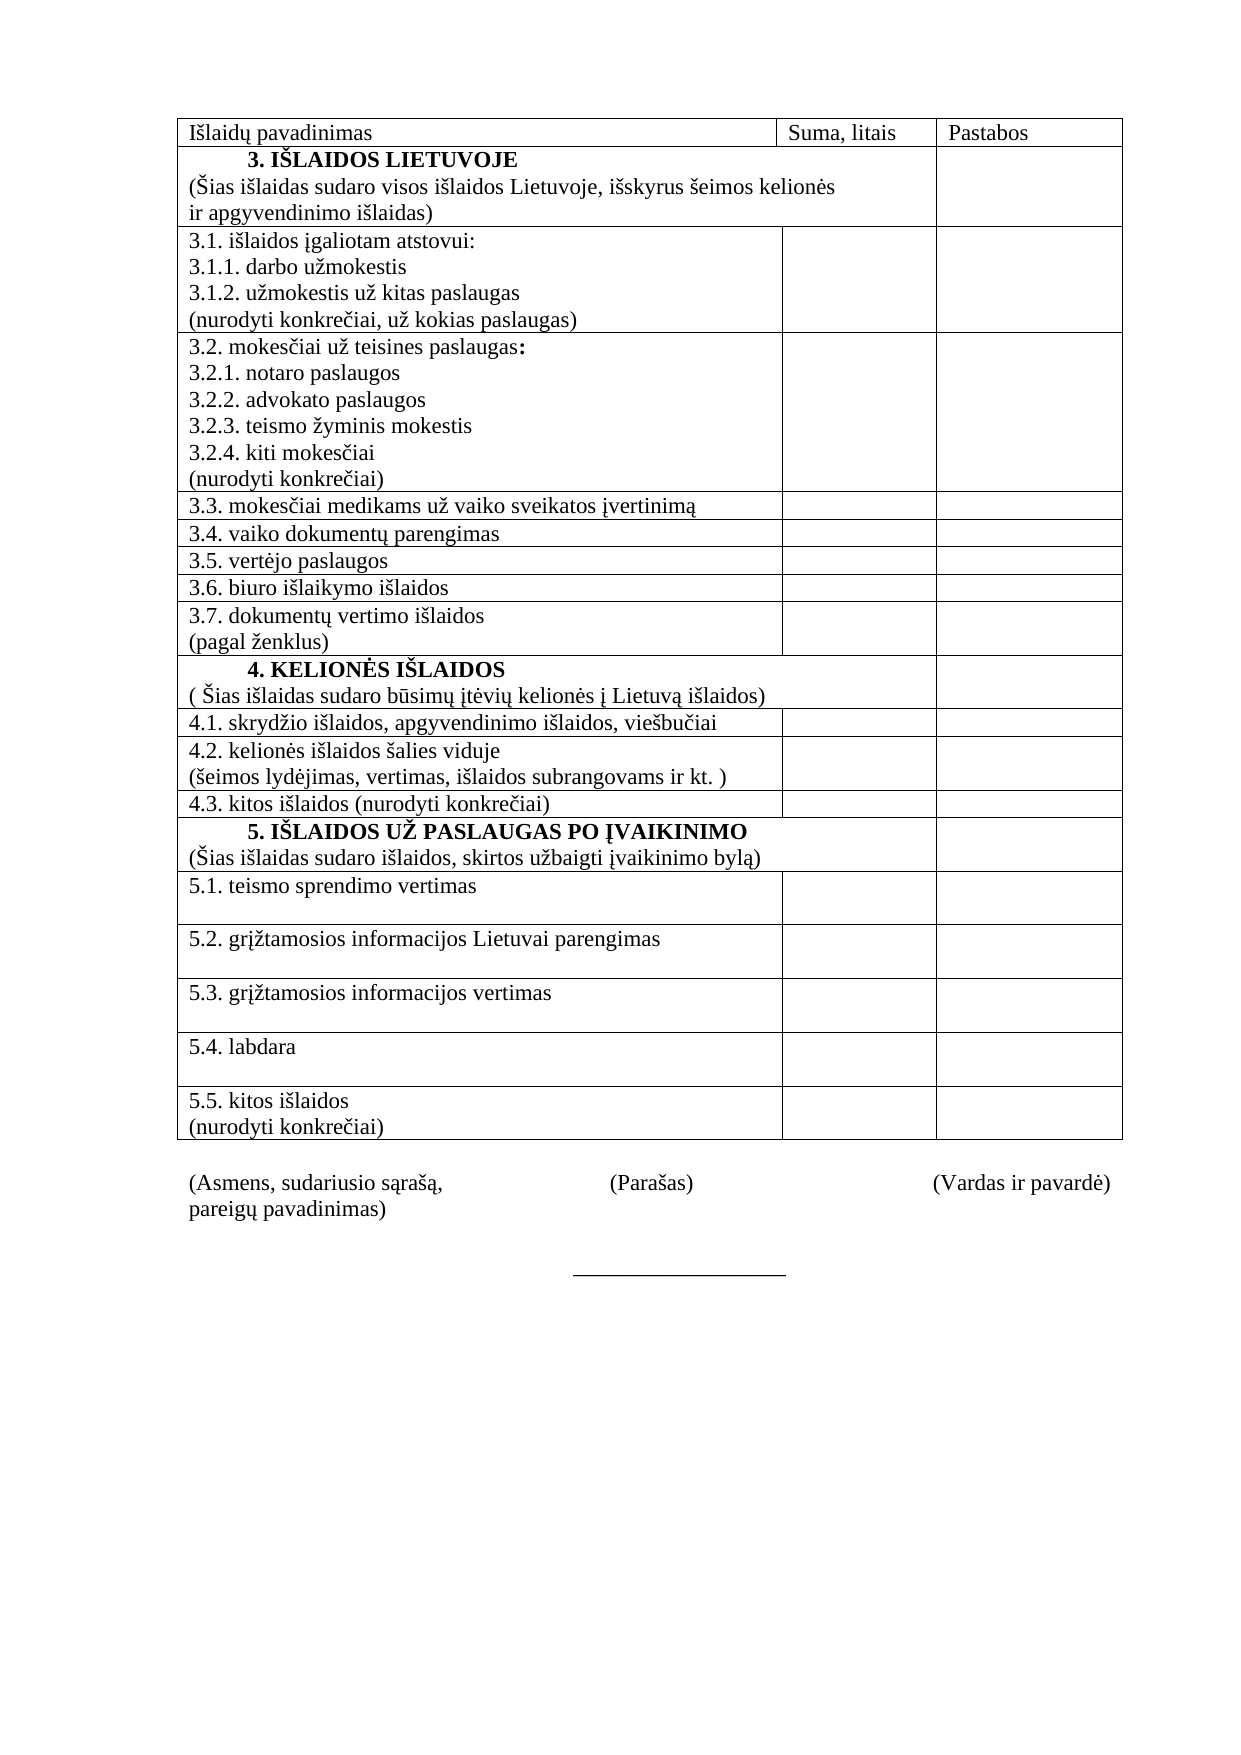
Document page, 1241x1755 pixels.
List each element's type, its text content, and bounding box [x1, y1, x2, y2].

table_cell [937, 925, 1122, 978]
table_cell [783, 737, 936, 789]
table_cell [937, 656, 1122, 708]
table_cell 3. IŠLAIDOS LIETUVOJE (Šias išlaidas sudaro visos išlaidos Lietuvoje, išskyrus šeimos kelionės ir apgyvendinimo išlaidas) [178, 147, 850, 226]
table_cell 5.3. grįžtamosios informacijos vertimas [178, 979, 782, 1032]
table_header (Vardas ir pavardė) [809, 1169, 1122, 1222]
table_cell 5.2. grįžtamosios informacijos Lietuvai parengimas [178, 925, 782, 978]
table_cell [937, 333, 1122, 491]
table_cell 5.5. kitos išlaidos (nurodyti konkrečiai) [178, 1087, 782, 1139]
table_cell 5. IŠLAIDOS UŽ PASLAUGAS PO ĮVAIKINIMO (Šias išlaidas sudaro išlaidos, skirtos užbaigti įvaikinimo bylą) [178, 818, 863, 871]
table_header Suma, litais [777, 119, 936, 146]
table_header Išlaidų pavadinimas [178, 119, 776, 146]
table_cell [937, 791, 1122, 817]
table_cell [783, 925, 936, 978]
table_cell 3.6. biuro išlaikymo išlaidos [178, 575, 782, 601]
table_cell [783, 1033, 936, 1086]
table_cell [937, 872, 1122, 924]
table_cell [937, 492, 1122, 519]
table_cell 5.1. teismo sprendimo vertimas [178, 872, 782, 924]
table_cell 4.1. skrydžio išlaidos, apgyvendinimo išlaidos, viešbučiai [178, 709, 782, 736]
table_cell [863, 818, 936, 871]
table_cell 3.4. vaiko dokumentų parengimas [178, 520, 782, 546]
table_cell [937, 737, 1122, 789]
table_cell [863, 656, 936, 708]
table_cell [783, 709, 936, 736]
table_header (Asmens, sudariusio sąrašą, pareigų pavadinimas) [177, 1169, 494, 1222]
table_cell [937, 147, 1122, 226]
table_cell [937, 547, 1122, 573]
table_cell [937, 227, 1122, 332]
table_cell [783, 547, 936, 573]
table_cell [937, 818, 1122, 871]
table_cell [783, 1087, 936, 1139]
table_cell [783, 520, 936, 546]
table_cell [783, 602, 936, 654]
table_cell [937, 575, 1122, 601]
table_cell [937, 1087, 1122, 1139]
table_cell [783, 791, 936, 817]
table_cell [937, 979, 1122, 1032]
table_cell 5.4. labdara [178, 1033, 782, 1086]
text _________________ [177, 1251, 1181, 1279]
table_cell [937, 709, 1122, 736]
table_cell [783, 333, 936, 491]
table_cell 4. KELIONĖS IŠLAIDOS ( Šias išlaidas sudaro būsimų įtėvių kelionės į Lietuvą išlaidos) [178, 656, 863, 708]
table_cell 4.2. kelionės išlaidos šalies viduje (šeimos lydėjimas, vertimas, išlaidos subrangovams ir kt. ) [178, 737, 782, 789]
table_cell 3.2. mokesčiai už teisines paslaugas: 3.2.1. notaro paslaugos 3.2.2. advokato paslaugos 3.2.3. teismo žyminis mokestis 3.2.4. kiti mokesčiai (nurodyti konkrečiai) [178, 333, 782, 491]
table_cell [783, 575, 936, 601]
table_header Pastabos [937, 119, 1122, 146]
table_cell [783, 492, 936, 519]
table_cell 3.5. vertėjo paslaugos [178, 547, 782, 573]
table_cell [937, 520, 1122, 546]
table_header (Parašas) [495, 1169, 808, 1222]
table_cell 3.3. mokesčiai medikams už vaiko sveikatos įvertinimą [178, 492, 782, 519]
table_cell [783, 979, 936, 1032]
table_cell [937, 602, 1122, 654]
table_cell [783, 872, 936, 924]
table_cell 3.7. dokumentų vertimo išlaidos (pagal ženklus) [178, 602, 782, 654]
table_cell [850, 147, 936, 226]
table_cell 4.3. kitos išlaidos (nurodyti konkrečiai) [178, 791, 782, 817]
table_cell [783, 227, 936, 332]
table_cell [937, 1033, 1122, 1086]
table_cell 3.1. išlaidos įgaliotam atstovui: 3.1.1. darbo užmokestis 3.1.2. užmokestis už kitas paslaugas (nurodyti konkrečiai, už kokias paslaugas) [178, 227, 782, 332]
